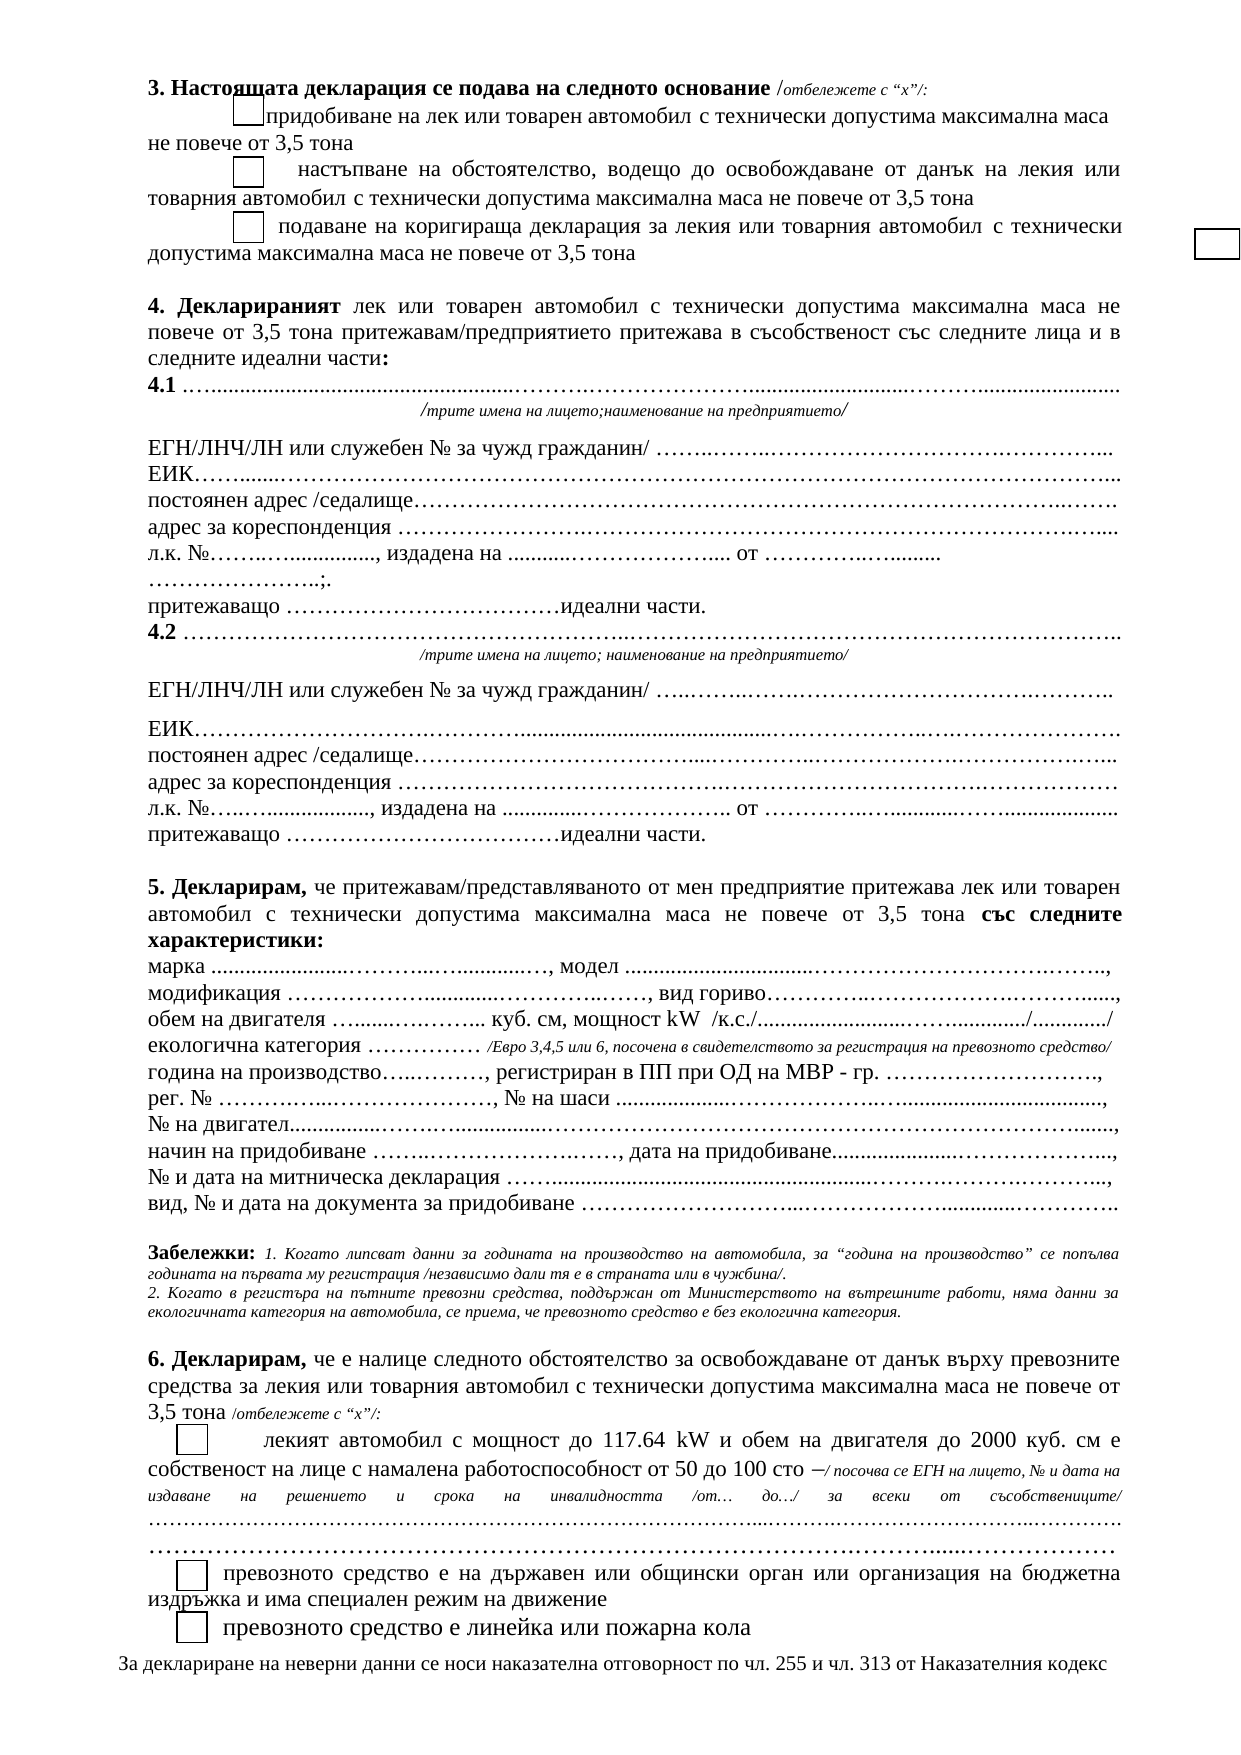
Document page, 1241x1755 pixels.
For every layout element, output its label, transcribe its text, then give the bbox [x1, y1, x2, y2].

text Забележки: 1. Когато липсват данни за годината на производство на автомобила, за “година на производство” се попълва годината на първата му регистрация /независимо дали тя е в страната или в чужбина/. [148, 1240, 1122, 1283]
text 4.1 .….....................................................……….…………………............................………......................... [148, 371, 1122, 397]
text превозното средство е на държавен или общински орган или организация на бюджетна издръжка и има специален режим на движение [148, 1559, 1122, 1612]
text вид, № и дата на документа за придобиване ………………………...……………….............………….. [148, 1189, 1122, 1216]
text ЕИК………………………….…………............................................….……………..….…………………. [148, 715, 1122, 741]
text № на двигател................…….…................……………………………………………………………......., [148, 1110, 1122, 1137]
text настъпване на обстоятелство, водещо до освобождаване от данък на лекия или товарния автомобил с технически допустима максимална маса не повече от 3,5 тона [148, 155, 1122, 210]
text /трите имена на лицето;наименование на предприятието/ [148, 397, 1122, 421]
text придобиване на лек или товарен автомобил с технически допустима максимална маса не повече от 3,5 тона [148, 100, 1122, 155]
text модификация ……………….............…………..……, вид гориво…………..……………….………......, [148, 979, 1122, 1005]
text 4.2 …………………………………………………..……………………………………………………….. [148, 618, 1122, 644]
text № и дата на митническа декларация ……........................................................……….……….………..., [148, 1163, 1122, 1189]
text притежаващо ………………………………идеални части. [148, 821, 1122, 847]
text превозното средство е линейка или пожарна кола [208, 1612, 1122, 1640]
text притежаващо ………………………………идеални части. [148, 592, 1122, 618]
text екологична категория …………… /Евро 3,4,5 или 6, посочена в свидетелството за регистрация на превозното средство/ [148, 1031, 1122, 1058]
text 2. Когато в регистъра на пътните превозни средства, поддържан от Министерството на вътрешните работи, няма данни за екологичната категория на автомобила, се приема, че превозното средство е без екологична категория. [148, 1283, 1122, 1321]
text 5. Декларирам, че притежавам/прeдставляваното от мен предприятие притежава лек или товарен автомобил с технически допустима максимална маса не повече от 3,5 тона със следните характеристики: [148, 873, 1122, 952]
text марка ........................………...…............…, модел .................................………………………….…….., [148, 952, 1122, 979]
text постоянен адрес /седалище………………………………....…………..……………….…………….…... [148, 741, 1122, 768]
text 4. Декларираният лек или товарен автомобил с технически допустима максимална маса не повече от 3,5 тона притежавам/предприятието притежава в съсобственост със следните лица и в следните идеални части: [148, 292, 1122, 371]
text ………………………………………………………………………….………......……………… [148, 1530, 1122, 1559]
text постоянен адрес /седалище…………………………………………………………………………..……. [148, 486, 1122, 513]
text ЕГН/ЛНЧ/ЛН или служебен № за чужд гражданин/ ……..……..………………………….…………... [148, 434, 1122, 460]
text начин на придобиване ……..……………….……, дата на придобиване......................………………..., [148, 1137, 1122, 1163]
text обем на двигателя ….......….……... куб. см, мощност kW /к.с./..........................……............./............./ [148, 1005, 1122, 1031]
text лекият автомобил с мощност до 117.64 kW и обем на двигателя до 2000 куб. см е собственост на лице с намалена работоспособност от 50 до 100 сто –/ посочва се ЕГН на лицето, № и дата на издаване на решението и срока на инвалидността /от… до…/ за всеки от съсобствениците/ ……………………………………………………………………………...……….………………………..…………. [148, 1424, 1122, 1530]
text 6. Декларирам, че е налице следното обстоятелство за освобождаване от данък върху превозните средства за лекия или товарния автомобил с технически допустима максимална маса не повече от 3,5 тона /отбележете с “х”/: [148, 1346, 1122, 1424]
text година на производство…..………, регистриран в ПП при ОД на МВР - гр. ………………………., [148, 1058, 1122, 1084]
text адрес за кореспонденция …………………….……………………………………………………….….... [148, 513, 1122, 539]
text рег. № ……….…...…………………, № на шаси ....................………………..…..................................., [148, 1084, 1122, 1110]
text л.к. №…..….................., издадена на ..............……………….. от …………..…............…….................... [148, 794, 1122, 821]
text /трите имена на лицето; наименование на предприятието/ [148, 644, 1122, 664]
text 3. Настоящата декларация се подава на следното основание /отбележете с “х”/: [148, 74, 1122, 100]
text л.к. №……..…..............., издадена на ...........……………….... от …………..….........…………………..;. [148, 539, 1122, 592]
text ЕИК…….......………………………………………………………………………………………………... [148, 460, 1122, 486]
text адрес за кореспонденция …………………………………….…………………………….……………… [148, 768, 1122, 794]
text ЕГН/ЛНЧ/ЛН или служебен № за чужд гражданин/ …..……..…….………………………….……….. [148, 676, 1122, 703]
text подаване на коригираща декларация за лекия или товарния автомобил с технически допустима максимална маса не повече от 3,5 тона [148, 210, 1122, 265]
